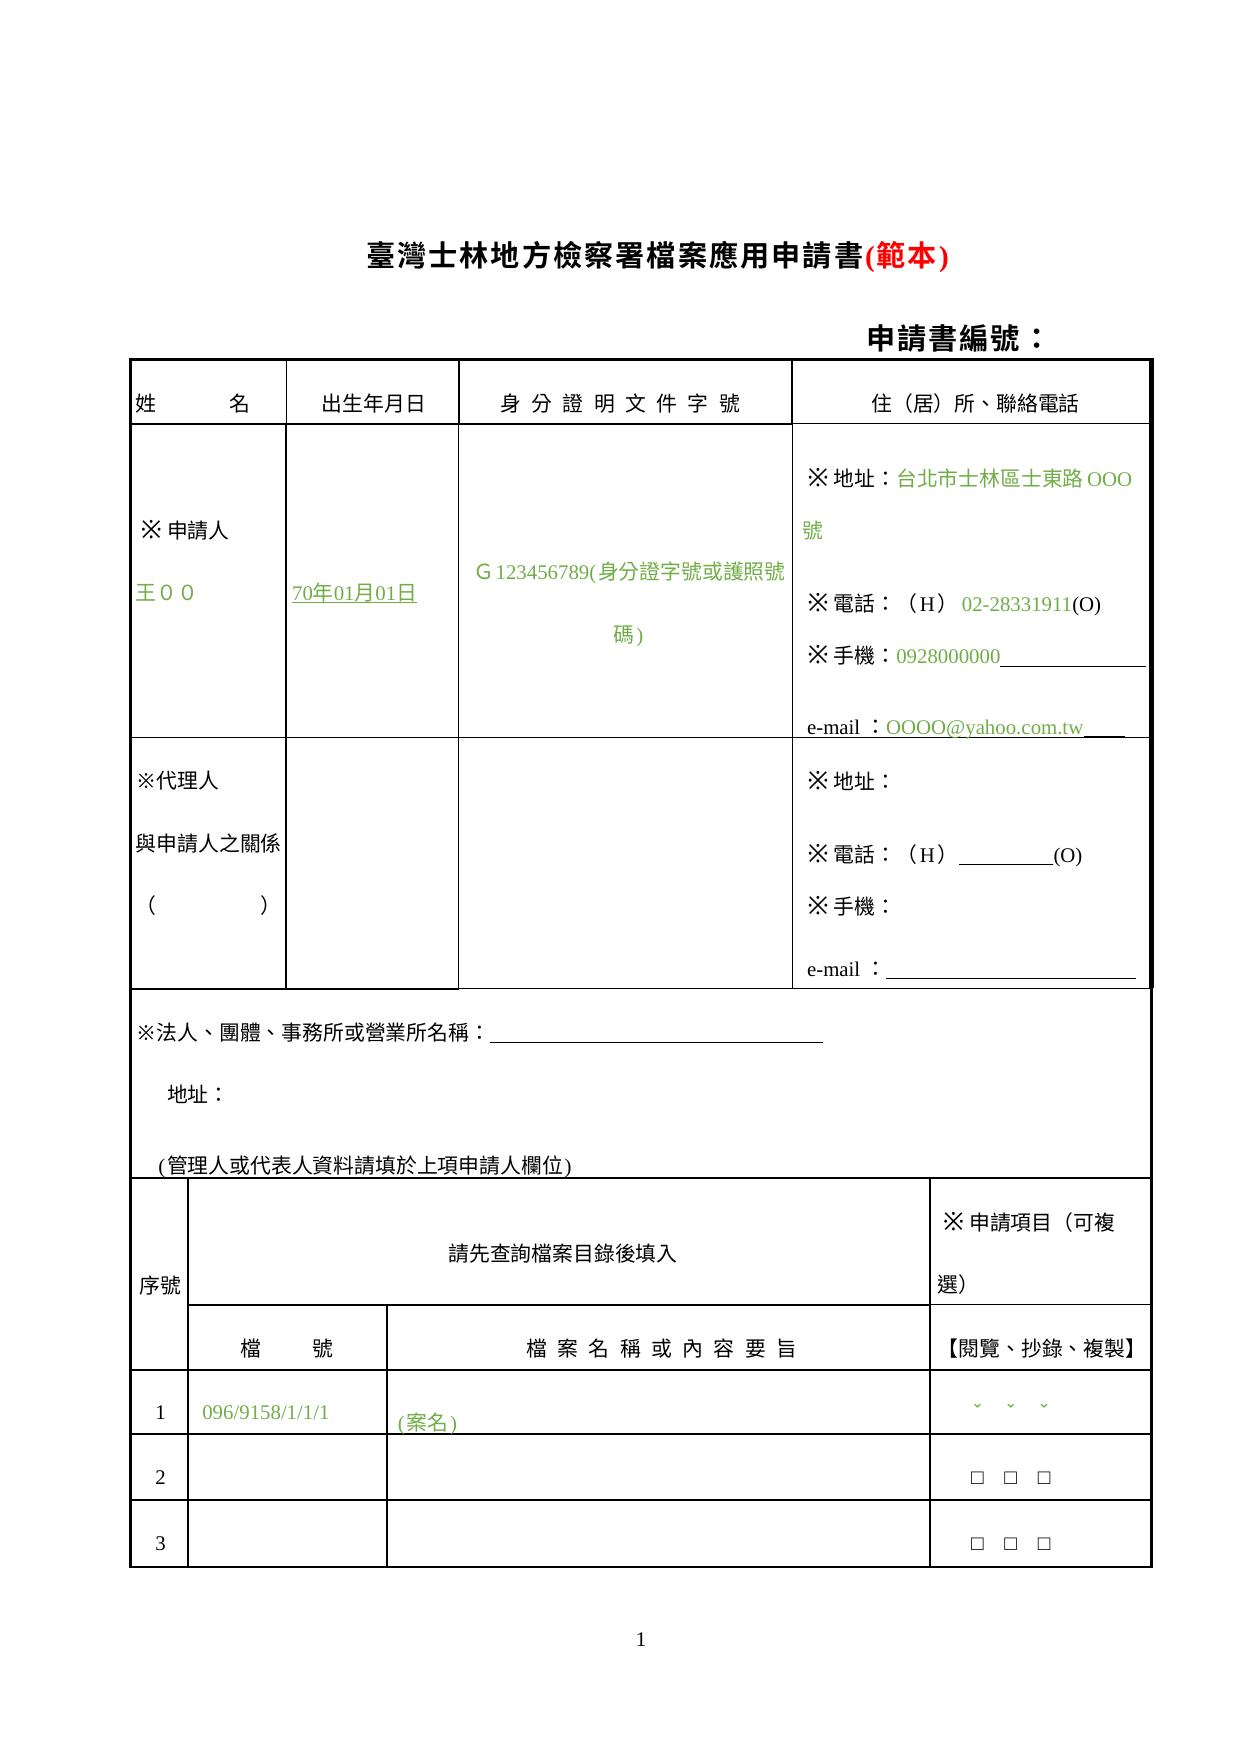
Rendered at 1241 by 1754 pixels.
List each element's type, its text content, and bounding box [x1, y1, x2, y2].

table_cell 檔 號 [189, 1306, 386, 1368]
table_cell ※地址： ※電話：（H） (O) ※手機： e-mail： [793, 738, 1149, 988]
table_cell 檔 案 名 稱 或 內 容 要 旨 [388, 1306, 929, 1368]
table_cell ※申請人 王００ [132, 425, 285, 737]
table_cell [189, 1501, 386, 1566]
table_cell 3 [132, 1501, 187, 1566]
table_cell [459, 738, 792, 988]
table_cell (案名) [388, 1371, 929, 1433]
table_header 身 分 證 明 文 件 字 號 [460, 361, 791, 423]
table_cell 2 [132, 1435, 187, 1499]
table_cell ※地址：台北市士林區士東路OOO號 ※電話：（H）02-28331911(O) ※手機：0928000000 e-mail：OOOO@yahoo.com.tw [793, 424, 1149, 737]
table_cell 096/9158/1/1/1 [189, 1371, 386, 1433]
table_cell 序號 [132, 1179, 187, 1368]
table_cell 70年01月01日 [287, 425, 458, 737]
table_cell [189, 1435, 386, 1499]
table_cell 請先查詢檔案目錄後填入 [189, 1179, 929, 1304]
table_cell Ｇ123456789(身分證字號或護照號碼) [459, 425, 792, 737]
table_cell ※代理人 與申請人之關係 （ ） [132, 738, 285, 988]
table_header 姓 名 [132, 361, 286, 423]
table_cell 1 [132, 1371, 187, 1433]
table_cell ˇ ˇ ˇ [931, 1371, 1150, 1433]
table_cell ※申請項目（可複選） [931, 1179, 1150, 1304]
table_cell ※法人、團體、事務所或營業所名稱： 地址： (管理人或代表人資料請填於上項申請人欄位) [132, 989, 1150, 1177]
table_cell 【閱覽、抄錄、複製】 [931, 1305, 1150, 1368]
table_header 出生年月日 [287, 361, 458, 423]
table_cell [287, 738, 458, 988]
table_cell □ □ □ [931, 1501, 1150, 1566]
table_header 住（居）所、聯絡電話 [793, 361, 1149, 423]
text 臺灣士林地方檢察署檔案應用申請書(範本) [336, 170, 1208, 295]
table_cell [388, 1501, 929, 1566]
table_cell □ □ □ [931, 1435, 1150, 1499]
table_cell [388, 1435, 929, 1499]
text 申請書編號： [73, 295, 1208, 358]
